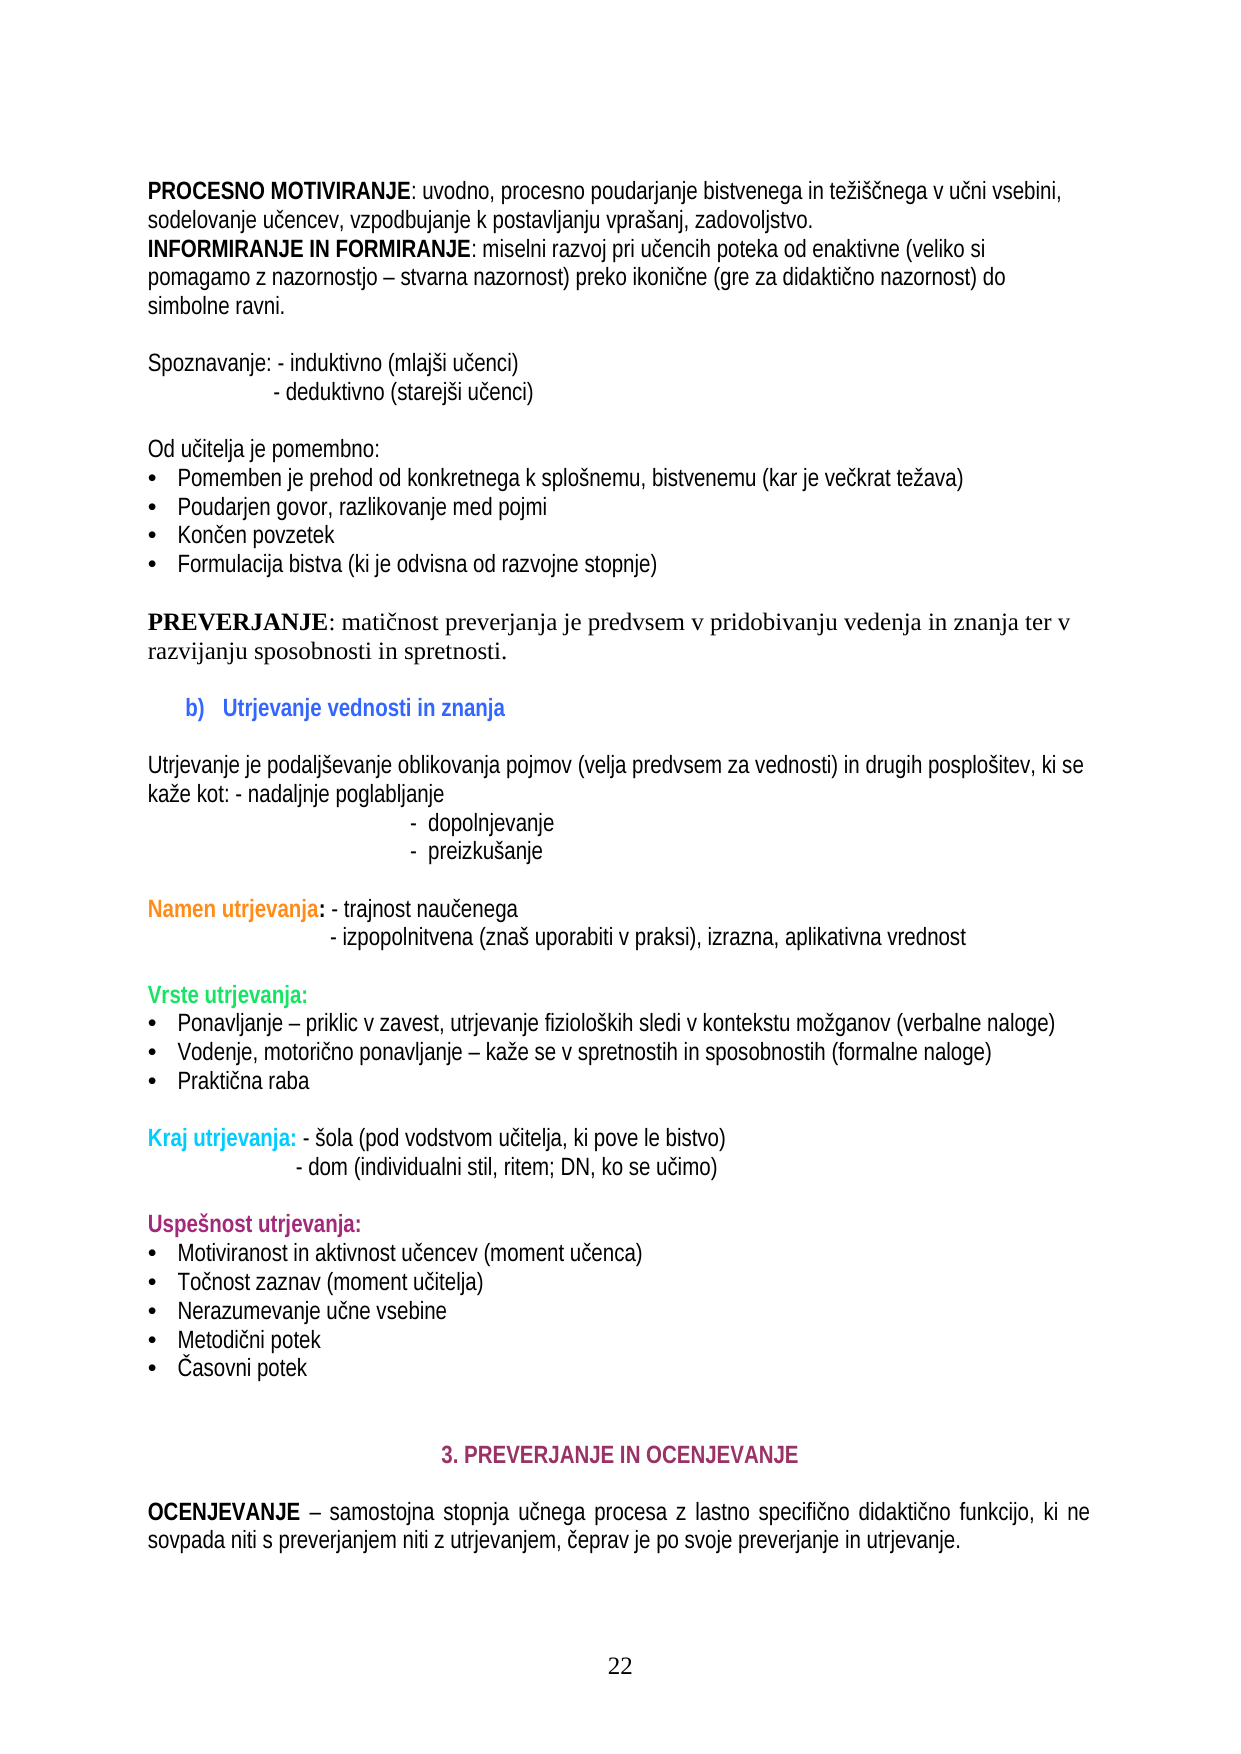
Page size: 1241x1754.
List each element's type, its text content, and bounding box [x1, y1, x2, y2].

list Končen povzetek [148, 521, 1092, 549]
list Motiviranost in aktivnost učencev (moment učenca) [148, 1238, 1092, 1267]
text INFORMIRANJE IN FORMIRANJE: miselni razvoj pri učencih poteka od enaktivne (veliko si pomagamo z nazornostjo – stvarna nazornost) preko ikonične (gre za didaktično nazornost) do simbolne ravni. [148, 234, 1092, 319]
text - dopolnjevanje [148, 808, 1092, 836]
text Uspešnost utrjevanja: [148, 1209, 1092, 1238]
list Vodenje, motorično ponavljanje – kaže se v spretnostih in sposobnostih (formalne naloge) [148, 1037, 1092, 1066]
list Formulacija bistva (ki je odvisna od razvojne stopnje) [148, 549, 1092, 578]
text - dom (individualni stil, ritem; DN, ko se učimo) [148, 1152, 1092, 1181]
list Ponavljanje – priklic v zavest, utrjevanje fizioloških sledi v kontekstu možganov (verbalne naloge) [148, 1008, 1092, 1037]
list Utrjevanje vednosti in znanja [185, 693, 1092, 722]
text - preizkušanje [148, 836, 1092, 865]
list Časovni potek [148, 1353, 1092, 1382]
text PROCESNO MOTIVIRANJE: uvodno, procesno poudarjanje bistvenega in težiščnega v učni vsebini, sodelovanje učencev, vzpodbujanje k postavljanju vprašanj, zadovoljstvo. [148, 176, 1092, 234]
text Utrjevanje je podaljševanje oblikovanja pojmov (velja predvsem za vednosti) in drugih posplošitev, ki se kaže kot: - nadaljnje poglabljanje [148, 750, 1092, 808]
text Od učitelja je pomembno: [148, 434, 1092, 463]
list Poudarjen govor, razlikovanje med pojmi [148, 492, 1092, 521]
text Vrste utrjevanja: [148, 979, 1092, 1008]
text - izpopolnitvena (znaš uporabiti v praksi), izrazna, aplikativna vrednost [148, 922, 1092, 951]
list Nerazumevanje učne vsebine [148, 1296, 1092, 1324]
text Kraj utrjevanja: - šola (pod vodstvom učitelja, ki pove le bistvo) [148, 1123, 1092, 1152]
list Praktična raba [148, 1066, 1092, 1095]
text Namen utrjevanja: - trajnost naučenega [148, 894, 1092, 922]
text 3. PREVERJANJE IN OCENJEVANJE [148, 1439, 1092, 1468]
text OCENJEVANJE – samostojna stopnja učnega procesa z lastno specifično didaktično funkcijo, ki ne sovpada niti s preverjanjem niti z utrjevanjem, čeprav je po svoje preverjanje in utrjevanje. [148, 1497, 1092, 1554]
text - deduktivno (starejši učenci) [148, 377, 1092, 406]
list Pomemben je prehod od konkretnega k splošnemu, bistvenemu (kar je večkrat težava) [148, 463, 1092, 492]
text PREVERJANJE: matičnost preverjanja je predvsem v pridobivanju vedenja in znanja ter v razvijanju sposobnosti in spretnosti. [148, 607, 1092, 664]
text Spoznavanje: - induktivno (mlajši učenci) [148, 348, 1092, 377]
list Metodični potek [148, 1324, 1092, 1353]
list Točnost zaznav (moment učitelja) [148, 1267, 1092, 1296]
